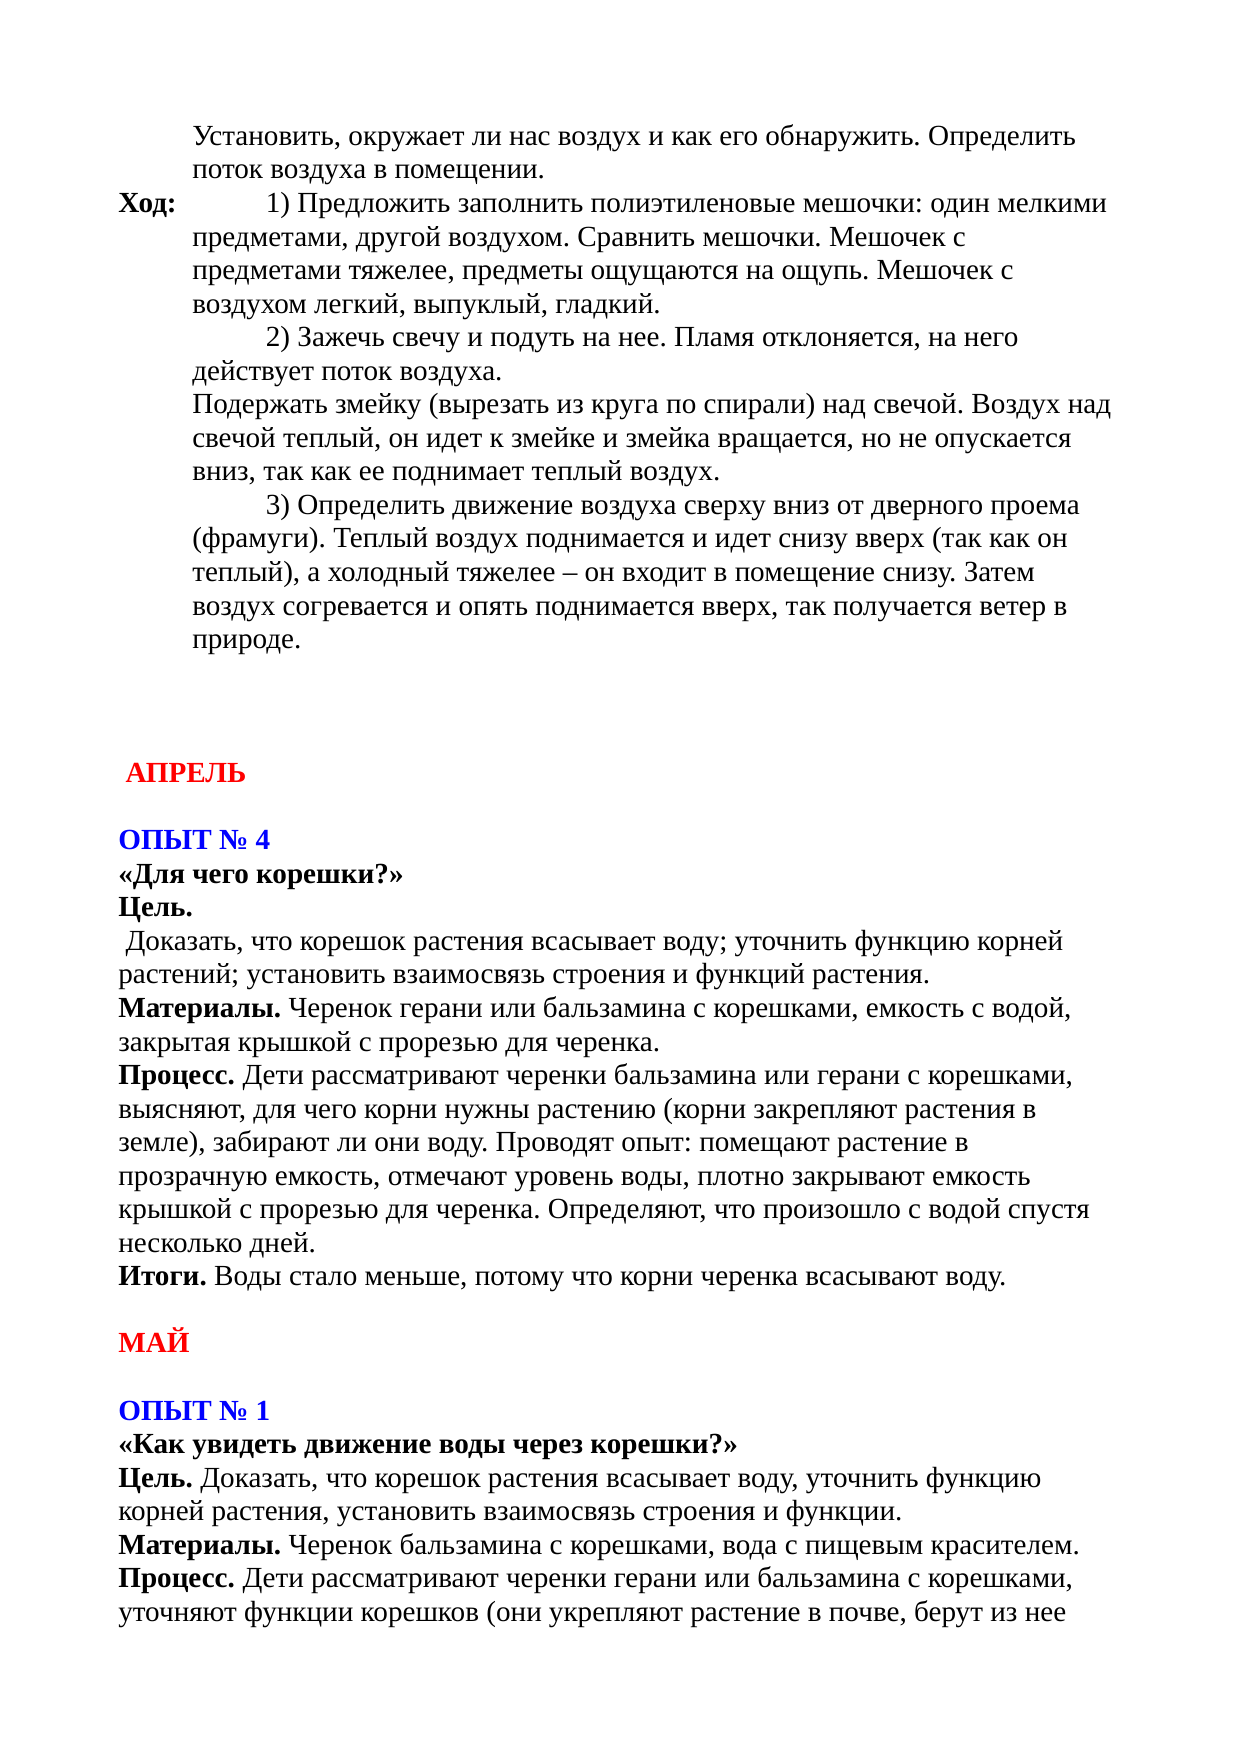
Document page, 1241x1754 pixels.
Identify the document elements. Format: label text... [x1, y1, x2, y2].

text «Для чего корешки?» [118, 856, 1122, 889]
text Цель. [118, 889, 1122, 923]
text Материалы. Черенок бальзамина с корешками, вода с пищевым красителем. [118, 1527, 1122, 1560]
text ОПЫТ № 1 [118, 1393, 1122, 1426]
text МАЙ [118, 1326, 1122, 1359]
text 3) Определить движение воздуха сверху вниз от дверного проема (фрамуги). Теплый воздух поднимается и идет снизу вверх (так как он теплый), а холодный тяжелее – он входит в помещение снизу. Затем воздух согревается и опять поднимается вверх, так получается ветер в природе. [118, 487, 1122, 655]
text Подержать змейку (вырезать из круга по спирали) над свечой. Воздух над свечой теплый, он идет к змейке и змейка вращается, но не опускается вниз, так как ее поднимает теплый воздух. [118, 386, 1122, 487]
text ОПЫТ № 4 [118, 822, 1122, 856]
text Ход: 1) Предложить заполнить полиэтиленовые мешочки: один мелкими предметами, другой воздухом. Сравнить мешочки. Мешочек с предметами тяжелее, предметы ощущаются на ощупь. Мешочек с воздухом легкий, выпуклый, гладкий. [118, 185, 1122, 319]
text АПРЕЛЬ [118, 755, 1122, 789]
text Установить, окружает ли нас воздух и как его обнаружить. Определить поток воздуха в помещении. [118, 118, 1122, 185]
text Материалы. Черенок герани или бальзамина с корешками, емкость с водой, закрытая крышкой с прорезью для черенка. [118, 990, 1122, 1057]
text 2) Зажечь свечу и подуть на нее. Пламя отклоняется, на него действует поток воздуха. [118, 319, 1122, 386]
text «Как увидеть движение воды через корешки?» [118, 1426, 1122, 1460]
text Итоги. Воды стало меньше, потому что корни черенка всасывают воду. [118, 1258, 1122, 1292]
text Доказать, что корешок растения всасывает воду; уточнить функцию корней растений; установить взаимосвязь строения и функций растения. [118, 923, 1122, 990]
text Цель. Доказать, что корешок растения всасывает воду, уточнить функцию корней растения, установить взаимосвязь строения и функции. [118, 1460, 1122, 1527]
text Процесс. Дети рассматривают черенки бальзамина или герани с корешками, выясняют, для чего корни нужны растению (корни закрепляют растения в земле), забирают ли они воду. Проводят опыт: помещают растение в прозрачную емкость, отмечают уровень воды, плотно закрывают емкость крышкой с прорезью для черенка. Определяют, что произошло с водой спустя несколько дней. [118, 1057, 1122, 1258]
text Процесс. Дети рассматривают черенки герани или бальзамина с корешками, уточняют функции корешков (они укрепляют растение в почве, берут из нее [118, 1560, 1122, 1627]
